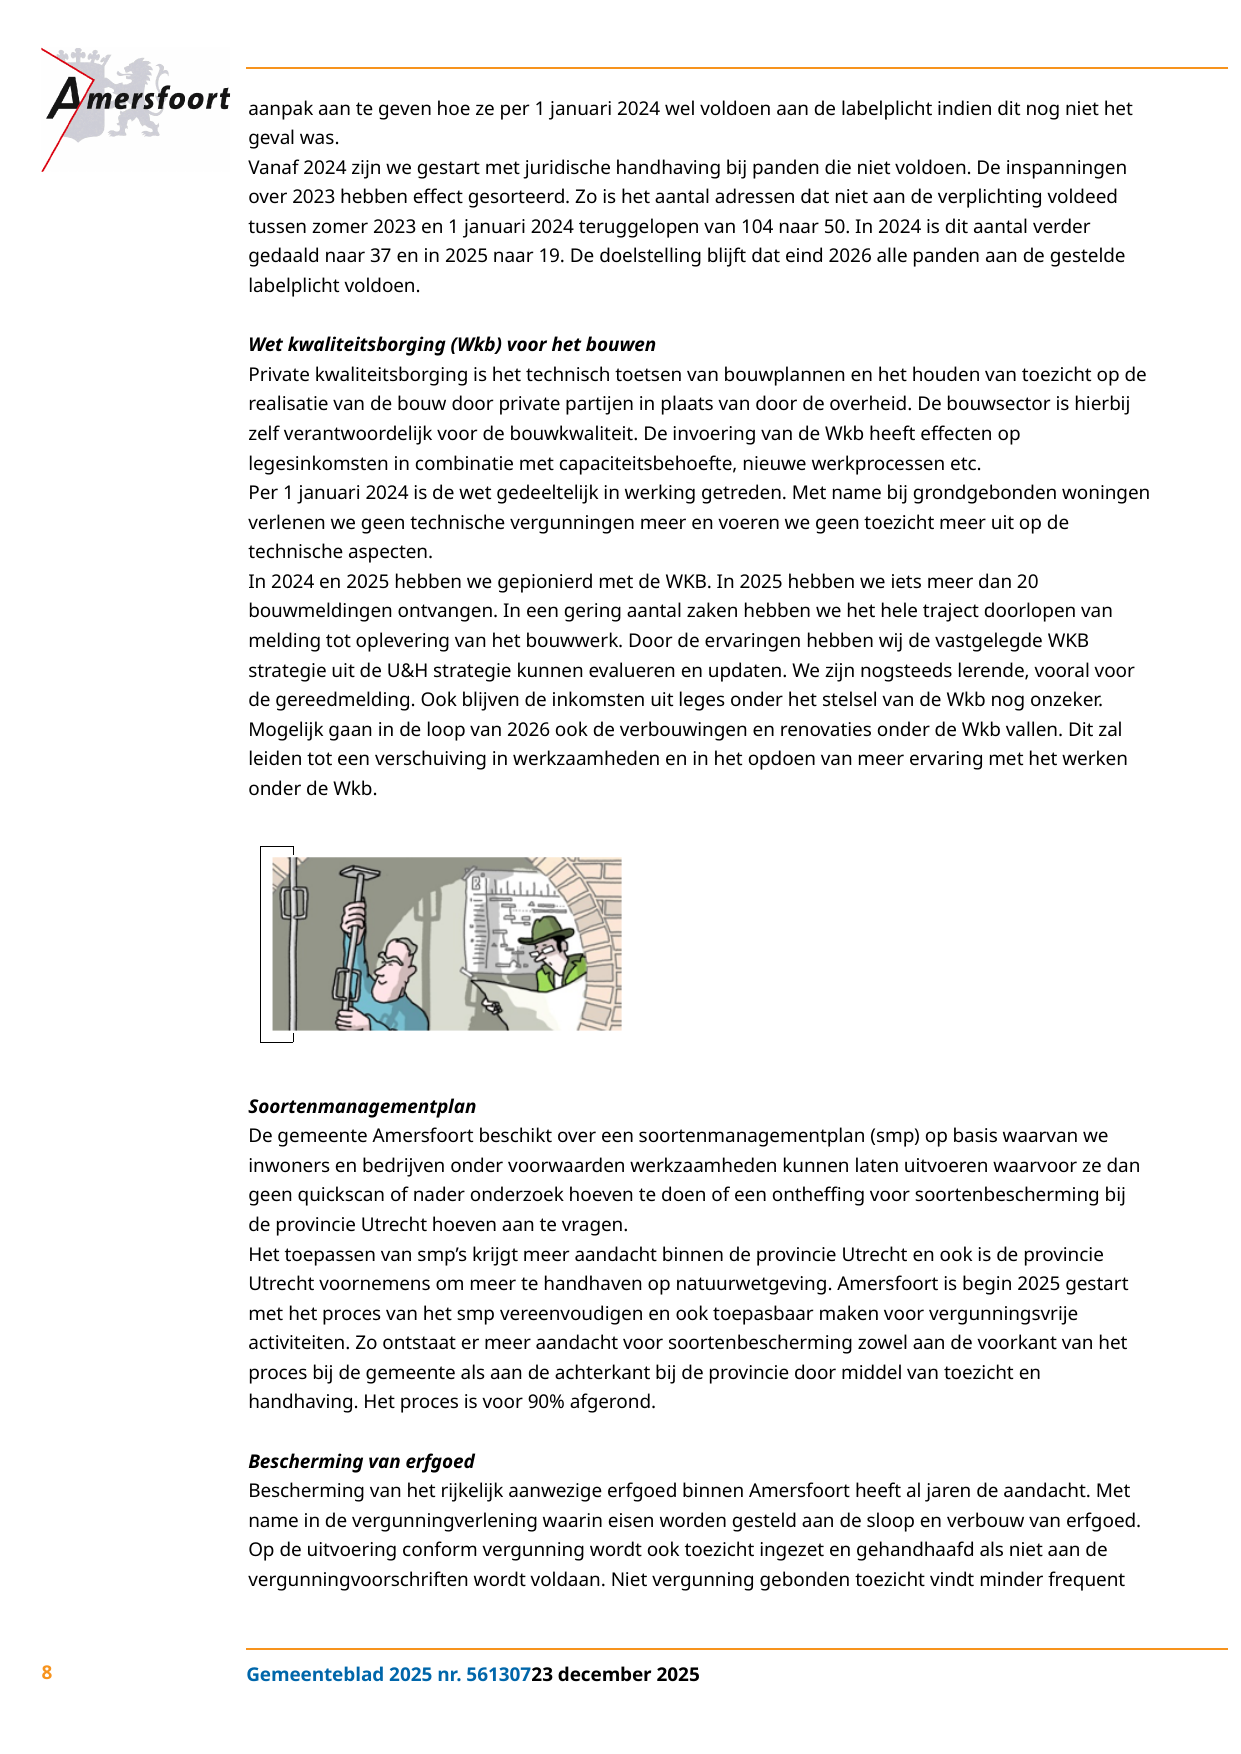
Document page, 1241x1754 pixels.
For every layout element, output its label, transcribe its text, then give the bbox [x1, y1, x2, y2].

text Bescherming van het rijkelijk aanwezige erfgoed binnen Amersfoort heeft al jaren de aandacht. Met name in de vergunningverlening waarin eisen worden gesteld aan de sloop en verbouw van erfgoed. Op de uitvoering conform vergunning wordt ook toezicht ingezet en gehandhaafd als niet aan de vergunningvoorschriften wordt voldaan. Niet vergunning gebonden toezicht vindt minder frequent [248, 1477, 1152, 1592]
text aanpak aan te geven hoe ze per 1 januari 2024 wel voldoen aan de labelplicht indien dit nog niet het geval was. [248, 95, 1152, 150]
text Soortenmanagementplan [248, 1093, 1152, 1118]
text De gemeente Amersfoort beschikt over een soortenmanagementplan (smp) op basis waarvan we inwoners en bedrijven onder voorwaarden werkzaamheden kunnen laten uitvoeren waarvoor ze dan geen quickscan of nader onderzoek hoeven te doen of een ontheffing voor soortenbescherming bij de provincie Utrecht hoeven aan te vragen. [248, 1122, 1152, 1237]
picture [41, 47, 231, 172]
text Vanaf 2024 zijn we gestart met juridische handhaving bij panden die niet voldoen. De inspanningen over 2023 hebben effect gesorteerd. Zo is het aantal adressen dat niet aan de verplichting voldeed tussen zomer 2023 en 1 januari 2024 teruggelopen van 104 naar 50. In 2024 is dit aantal verder gedaald naar 37 en in 2025 naar 19. De doelstelling blijft dat eind 2026 alle panden aan de gestelde labelplicht voldoen. [248, 154, 1152, 298]
text In 2024 en 2025 hebben we gepionierd met de WKB. In 2025 hebben we iets meer dan 20 bouwmeldingen ontvangen. In een gering aantal zaken hebben we het hele traject doorlopen van melding tot oplevering van het bouwwerk. Door de ervaringen hebben wij de vastgelegde WKB strategie uit de U&H strategie kunnen evalueren en updaten. We zijn nogsteeds lerende, vooral voor de gereedmelding. Ook blijven de inkomsten uit leges onder het stelsel van de Wkb nog onzeker. Mogelijk gaan in de loop van 2026 ook de verbouwingen en renovaties onder de Wkb vallen. Dit zal leiden tot een verschuiving in werkzaamheden en in het opdoen van meer ervaring met het werken onder de Wkb. [248, 568, 1152, 801]
text Bescherming van erfgoed [248, 1448, 1152, 1473]
picture [268, 855, 624, 1033]
text Wet kwaliteitsborging (Wkb) voor het bouwen [248, 331, 1152, 357]
text Per 1 januari 2024 is de wet gedeeltelijk in werking getreden. Met name bij grondgebonden woningen verlenen we geen technische vergunningen meer en voeren we geen toezicht meer uit op de technische aspecten. [248, 479, 1152, 564]
text Private kwaliteitsborging is het technisch toetsen van bouwplannen en het houden van toezicht op de realisatie van de bouw door private partijen in plaats van door de overheid. De bouwsector is hierbij zelf verantwoordelijk voor de bouwkwaliteit. De invoering van de Wkb heeft effecten op legesinkomsten in combinatie met capaciteitsbehoefte, nieuwe werkprocessen etc. [248, 361, 1152, 476]
text Het toepassen van smp’s krijgt meer aandacht binnen de provincie Utrecht en ook is de provincie Utrecht voornemens om meer te handhaven op natuurwetgeving. Amersfoort is begin 2025 gestart met het proces van het smp vereenvoudigen en ook toepasbaar maken voor vergunningsvrije activiteiten. Zo ontstaat er meer aandacht voor soortenbescherming zowel aan de voorkant van het proces bij de gemeente als aan de achterkant bij de provincie door middel van toezicht en handhaving. Het proces is voor 90% afgerond. [248, 1241, 1152, 1414]
